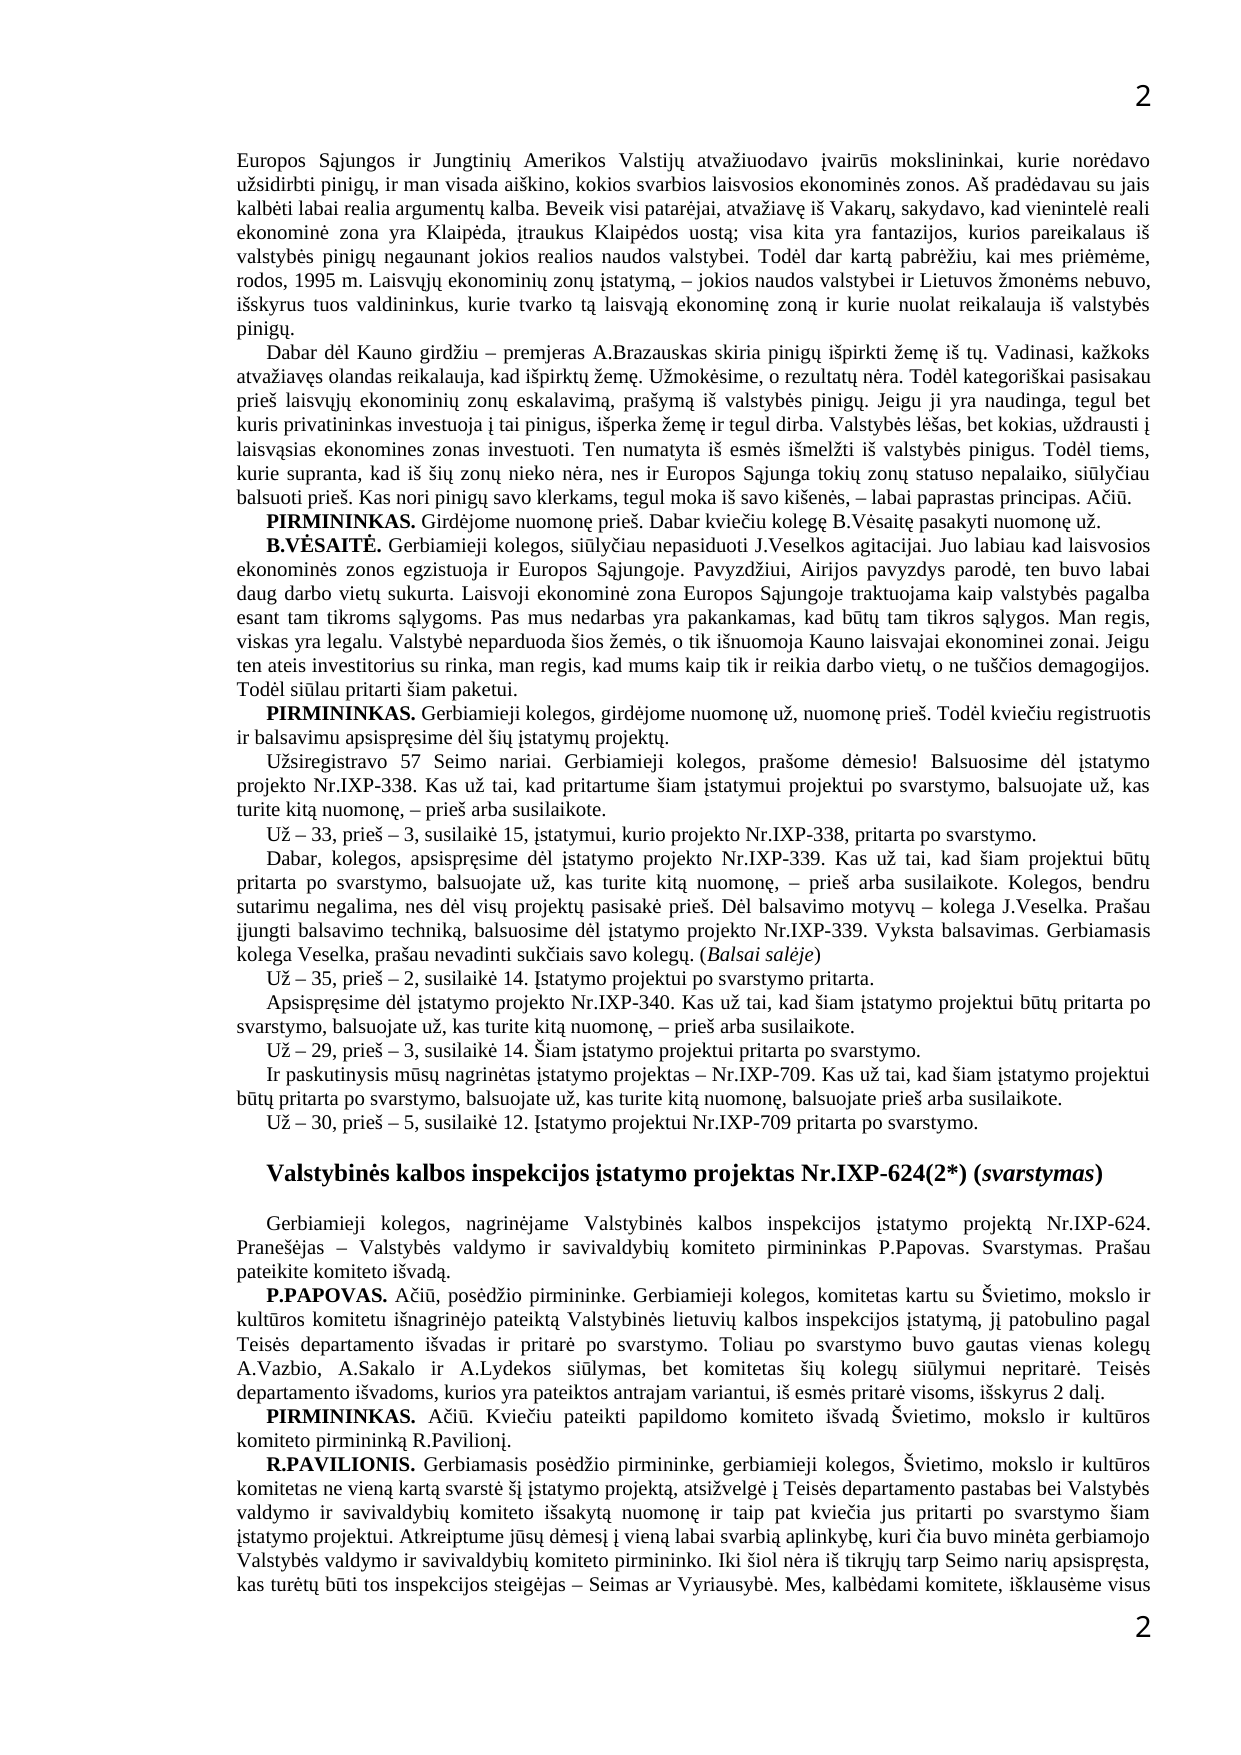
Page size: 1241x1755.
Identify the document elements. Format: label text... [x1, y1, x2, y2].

text Gerbiamieji kolegos, nagrinėjame Valstybinės kalbos inspekcijos įstatymo projektą Nr.IXP-624. Pranešėjas – Valstybės valdymo ir savivaldybių komiteto pirmininkas P.Papovas. Svarstymas. Prašau pateikite komiteto išvadą. [236, 1211, 1152, 1283]
text PIRMININKAS. Ačiū. Kviečiu pateikti papildomo komiteto išvadą Švietimo, mokslo ir kultūros komiteto pirmininką R.Pavilionį. [236, 1404, 1152, 1452]
text Valstybinės kalbos inspekcijos įstatymo projektas Nr.IXP-624(2*) (svarstymas) [236, 1158, 1152, 1187]
text B.VĖSAITĖ. Gerbiamieji kolegos, siūlyčiau nepasiduoti J.Veselkos agitacijai. Juo labiau kad laisvosios ekonominės zonos egzistuoja ir Europos Sąjungoje. Pavyzdžiui, Airijos pavyzdys parodė, ten buvo labai daug darbo vietų sukurta. Laisvoji ekonominė zona Europos Sąjungoje traktuojama kaip valstybės pagalba esant tam tikroms sąlygoms. Pas mus nedarbas yra pakankamas, kad būtų tam tikros sąlygos. Man regis, viskas yra legalu. Valstybė neparduoda šios žemės, o tik išnuomoja Kauno laisvajai ekonominei zonai. Jeigu ten ateis investitorius su rinka, man regis, kad mums kaip tik ir reikia darbo vietų, o ne tuščios demagogijos. Todėl siūlau pritarti šiam paketui. [236, 533, 1152, 701]
text Europos Sąjungos ir Jungtinių Amerikos Valstijų atvažiuodavo įvairūs mokslininkai, kurie norėdavo užsidirbti pinigų, ir man visada aiškino, kokios svarbios laisvosios ekonominės zonos. Aš pradėdavau su jais kalbėti labai realia argumentų kalba. Beveik visi patarėjai, atvažiavę iš Vakarų, sakydavo, kad vienintelė reali ekonominė zona yra Klaipėda, įtraukus Klaipėdos uostą; visa kita yra fantazijos, kurios pareikalaus iš valstybės pinigų negaunant jokios realios naudos valstybei. Todėl dar kartą pabrėžiu, kai mes priėmėme, rodos, 1995 m. Laisvųjų ekonominių zonų įstatymą, – jokios naudos valstybei ir Lietuvos žmonėms nebuvo, išskyrus tuos valdininkus, kurie tvarko tą laisvąją ekonominę zoną ir kurie nuolat reikalauja iš valstybės pinigų. [236, 148, 1152, 340]
text PIRMININKAS. Girdėjome nuomonę prieš. Dabar kviečiu kolegę B.Vėsaitę pasakyti nuomonę už. [236, 509, 1152, 533]
text R.PAVILIONIS. Gerbiamasis posėdžio pirmininke, gerbiamieji kolegos, Švietimo, mokslo ir kultūros komitetas ne vieną kartą svarstė šį įstatymo projektą, atsižvelgė į Teisės departamento pastabas bei Valstybės valdymo ir savivaldybių komiteto išsakytą nuomonę ir taip pat kviečia jus pritarti po svarstymo šiam įstatymo projektui. Atkreiptume jūsų dėmesį į vieną labai svarbią aplinkybę, kuri čia buvo minėta gerbiamojo Valstybės valdymo ir savivaldybių komiteto pirmininko. Iki šiol nėra iš tikrųjų tarp Seimo narių apsispręsta, kas turėtų būti tos inspekcijos steigėjas – Seimas ar Vyriausybė. Mes, kalbėdami komitete, išklausėme visus [236, 1452, 1152, 1596]
text Ir paskutinysis mūsų nagrinėtas įstatymo projektas – Nr.IXP-709. Kas už tai, kad šiam įstatymo projektui būtų pritarta po svarstymo, balsuojate už, kas turite kitą nuomonę, balsuojate prieš arba susilaikote. [236, 1062, 1152, 1110]
text Už – 35, prieš – 2, susilaikė 14. Įstatymo projektui po svarstymo pritarta. [236, 966, 1152, 990]
text Dabar dėl Kauno girdžiu – premjeras A.Brazauskas skiria pinigų išpirkti žemę iš tų. Vadinasi, kažkoks atvažiavęs olandas reikalauja, kad išpirktų žemę. Užmokėsime, o rezultatų nėra. Todėl kategoriškai pasisakau prieš laisvųjų ekonominių zonų eskalavimą, prašymą iš valstybės pinigų. Jeigu ji yra naudinga, tegul bet kuris privatininkas investuoja į tai pinigus, išperka žemę ir tegul dirba. Valstybės lėšas, bet kokias, uždrausti į laisvąsias ekonomines zonas investuoti. Ten numatyta iš esmės išmelžti iš valstybės pinigus. Todėl tiems, kurie supranta, kad iš šių zonų nieko nėra, nes ir Europos Sąjunga tokių zonų statuso nepalaiko, siūlyčiau balsuoti prieš. Kas nori pinigų savo klerkams, tegul moka iš savo kišenės, – labai paprastas principas. Ačiū. [236, 340, 1152, 509]
text P.PAPOVAS. Ačiū, posėdžio pirmininke. Gerbiamieji kolegos, komitetas kartu su Švietimo, mokslo ir kultūros komitetu išnagrinėjo pateiktą Valstybinės lietuvių kalbos inspekcijos įstatymą, jį patobulino pagal Teisės departamento išvadas ir pritarė po svarstymo. Toliau po svarstymo buvo gautas vienas kolegų A.Vazbio, A.Sakalo ir A.Lydekos siūlymas, bet komitetas šių kolegų siūlymui nepritarė. Teisės departamento išvadoms, kurios yra pateiktos antrajam variantui, iš esmės pritarė visoms, išskyrus 2 dalį. [236, 1283, 1152, 1404]
text Užsiregistravo 57 Seimo nariai. Gerbiamieji kolegos, prašome dėmesio! Balsuosime dėl įstatymo projekto Nr.IXP-338. Kas už tai, kad pritartume šiam įstatymui projektui po svarstymo, balsuojate už, kas turite kitą nuomonę, – prieš arba susilaikote. [236, 749, 1152, 821]
text Už – 29, prieš – 3, susilaikė 14. Šiam įstatymo projektui pritarta po svarstymo. [236, 1038, 1152, 1062]
text Apsispręsime dėl įstatymo projekto Nr.IXP-340. Kas už tai, kad šiam įstatymo projektui būtų pritarta po svarstymo, balsuojate už, kas turite kitą nuomonę, – prieš arba susilaikote. [236, 990, 1152, 1038]
text Už – 30, prieš – 5, susilaikė 12. Įstatymo projektui Nr.IXP-709 pritarta po svarstymo. [236, 1110, 1152, 1134]
text PIRMININKAS. Gerbiamieji kolegos, girdėjome nuomonę už, nuomonę prieš. Todėl kviečiu registruotis ir balsavimu apsispręsime dėl šių įstatymų projektų. [236, 701, 1152, 749]
text Dabar, kolegos, apsispręsime dėl įstatymo projekto Nr.IXP-339. Kas už tai, kad šiam projektui būtų pritarta po svarstymo, balsuojate už, kas turite kitą nuomonę, – prieš arba susilaikote. Kolegos, bendru sutarimu negalima, nes dėl visų projektų pasisakė prieš. Dėl balsavimo motyvų – kolega J.Veselka. Prašau įjungti balsavimo techniką, balsuosime dėl įstatymo projekto Nr.IXP-339. Vyksta balsavimas. Gerbiamasis kolega Veselka, prašau nevadinti sukčiais savo kolegų. (Balsai salėje) [236, 846, 1152, 966]
text Už – 33, prieš – 3, susilaikė 15, įstatymui, kurio projekto Nr.IXP-338, pritarta po svarstymo. [236, 821, 1152, 846]
